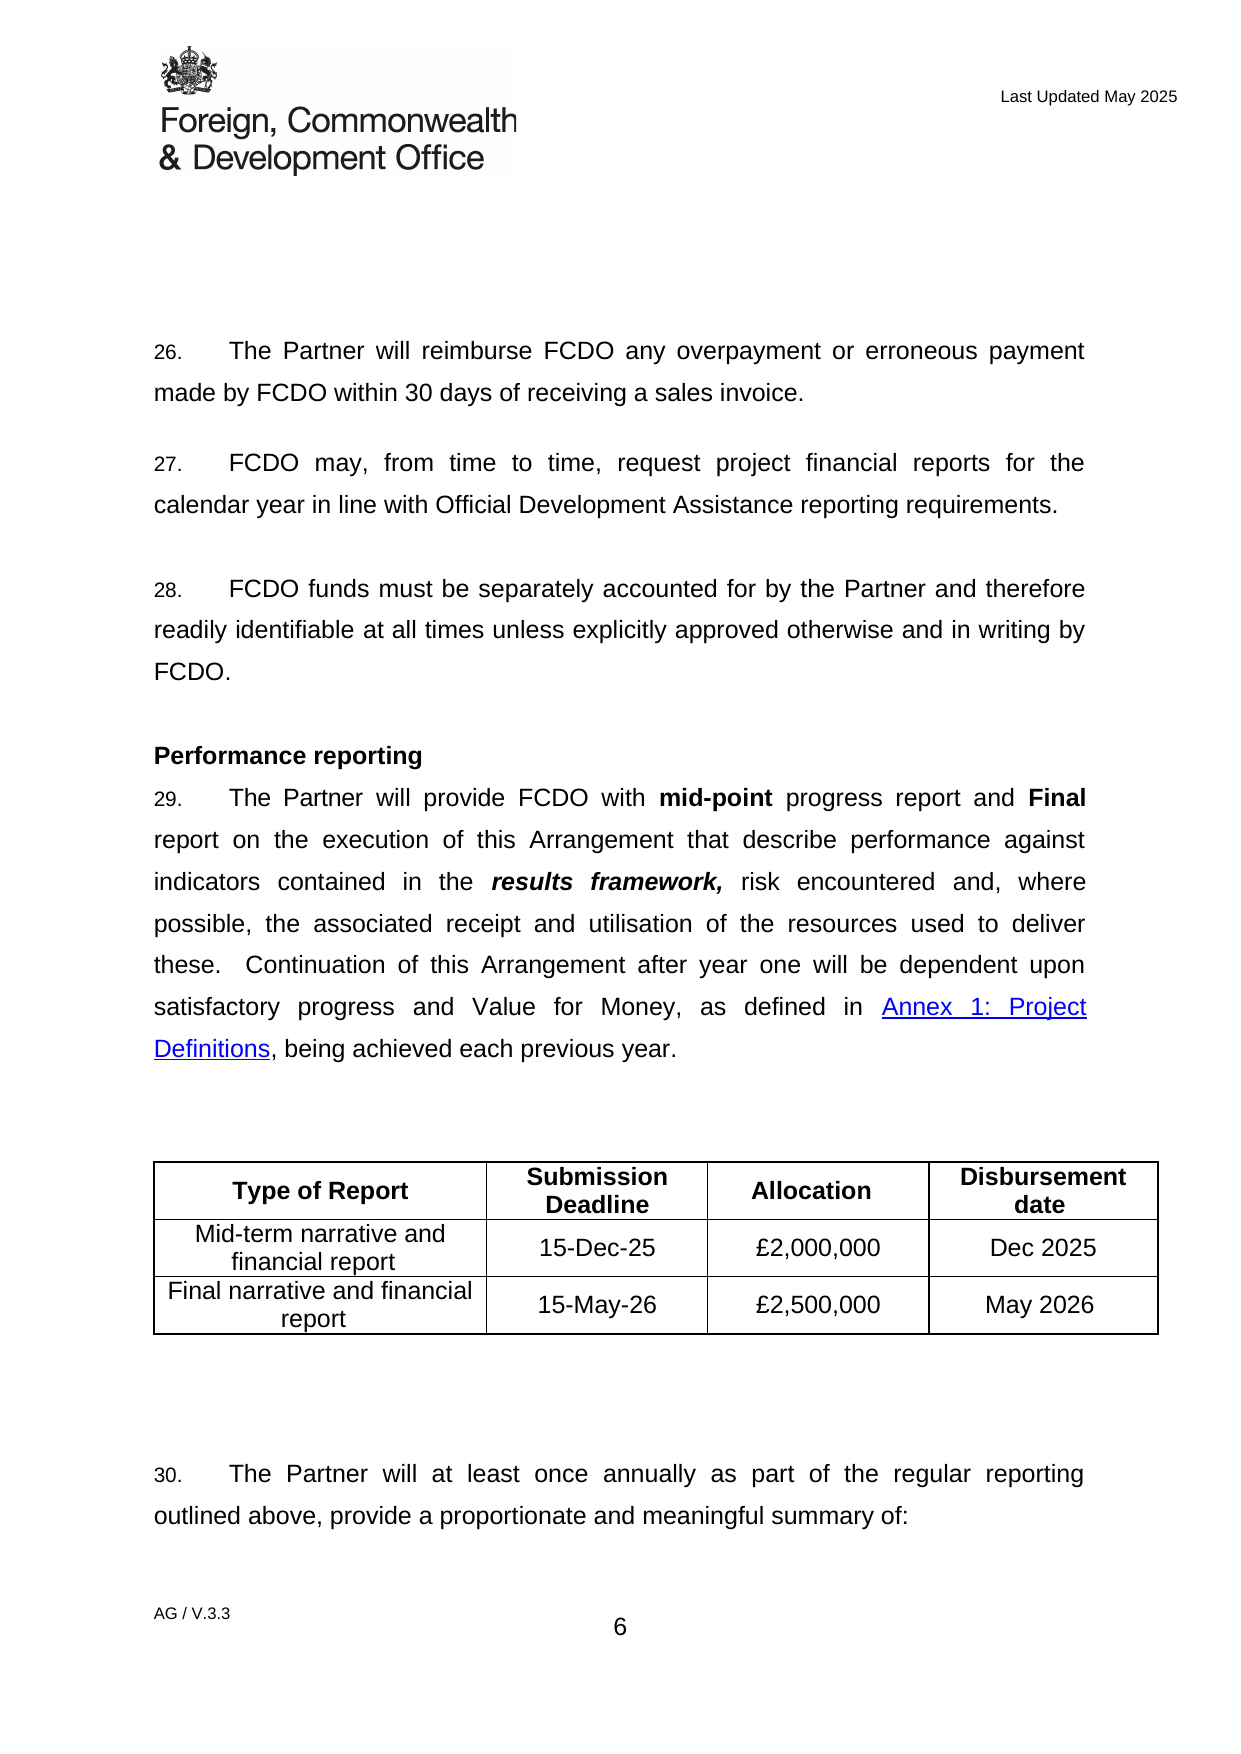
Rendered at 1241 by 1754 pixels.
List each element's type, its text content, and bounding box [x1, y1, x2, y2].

table_header Type of Report [155, 1163, 486, 1219]
table_cell Mid-term narrative and financial report [155, 1220, 486, 1276]
table_cell Dec 2025 [930, 1220, 1157, 1276]
table_header Disbursement date [930, 1163, 1157, 1219]
table_cell 15-Dec-25 [487, 1220, 707, 1276]
list The Partner will reimburse FCDO any overpayment or erroneous payment made by FCDO within 30 days of receiving a sales invoice. [153, 337, 1087, 407]
table_cell May 2026 [930, 1277, 1157, 1332]
table_cell £2,500,000 [708, 1277, 928, 1332]
table_cell £2,000,000 [708, 1220, 928, 1276]
list The Partner will provide FCDO with mid-point progress report and Final report on the execution of this Arrangement that describe performance against indicators contained in the results framework, risk encountered and, where possible, the associated receipt and utilisation of the resources used to deliver these. Continuation of this Arrangement after year one will be dependent upon satisfactory progress and Value for Money, as defined in Annex 1: Project Definitions, being achieved each previous year. [153, 784, 1087, 1063]
list FCDO may, from time to time, request project financial reports for the calendar year in line with Official Development Assistance reporting requirements. [153, 449, 1087, 519]
text Performance reporting [153, 742, 1087, 770]
list FCDO funds must be separately accounted for by the Partner and therefore readily identifiable at all times unless explicitly approved otherwise and in writing by FCDO. [153, 574, 1087, 686]
list The Partner will at least once annually as part of the regular reporting outlined above, provide a proportionate and meaningful summary of: [153, 1460, 1087, 1530]
table_header Allocation [708, 1163, 928, 1219]
table_header Submission Deadline [487, 1163, 707, 1219]
table_cell 15-May-26 [487, 1277, 707, 1332]
picture [157, 46, 517, 176]
table_cell Final narrative and financial report [155, 1277, 486, 1332]
